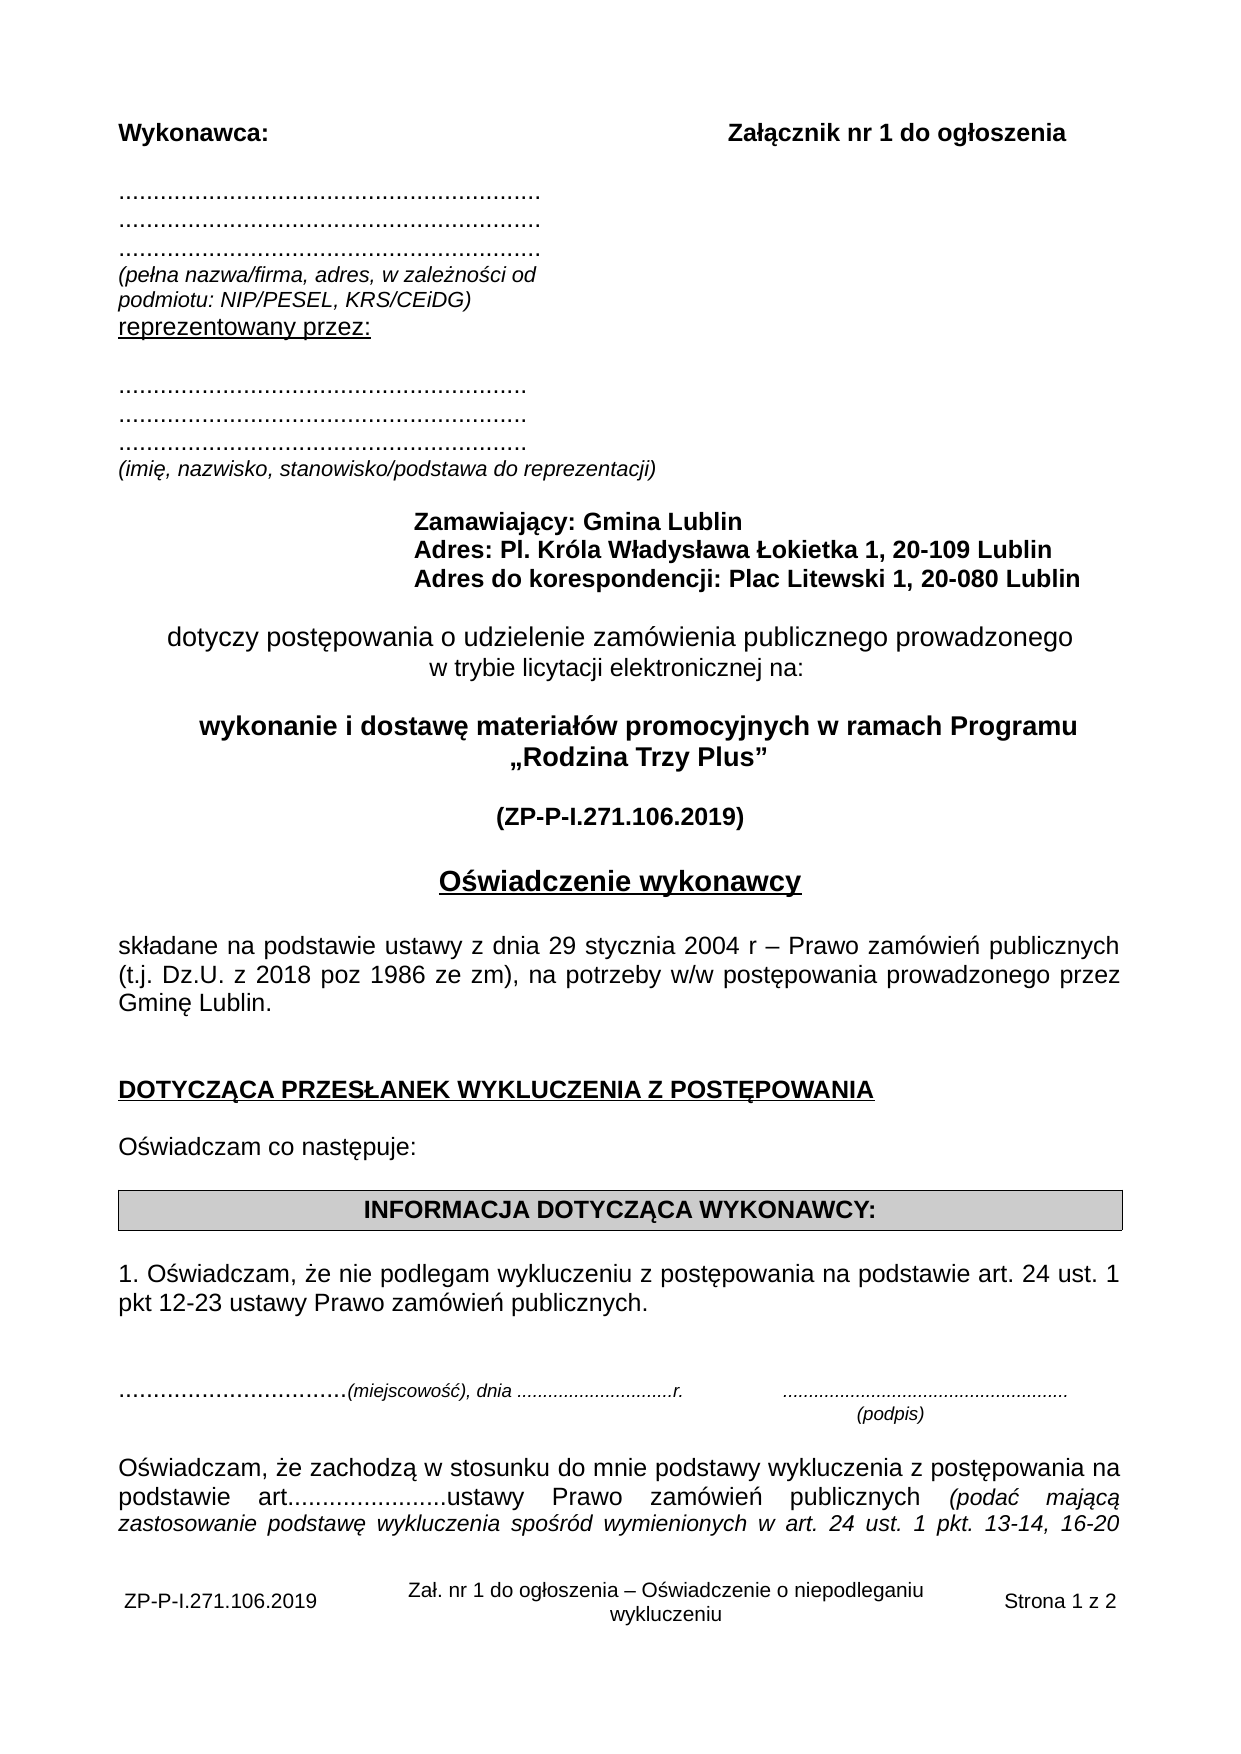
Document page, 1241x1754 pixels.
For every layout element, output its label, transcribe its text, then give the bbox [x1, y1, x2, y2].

text ............................................................. [118, 204, 1122, 233]
table_header INFORMACJA DOTYCZĄCA WYKONAWCY: [119, 1191, 1122, 1230]
text Wykonawca: Załącznik nr 1 do ogłoszenia [118, 118, 1122, 147]
text Oświadczam, że zachodzą w stosunku do mnie podstawy wykluczenia z postępowania na podstawie art.......................ustawy Prawo zamówień publicznych (podać mającą zastosowanie podstawę wykluczenia spośród wymienionych w art. 24 ust. 1 pkt. 13-14, 16-20 [118, 1453, 1122, 1537]
list wykonanie i dostawę materiałów promocyjnych w ramach Programu „Rodzina Trzy Plus” [118, 710, 1122, 773]
text ............................................................. [118, 233, 1122, 262]
text (imię, nazwisko, stanowisko/podstawa do reprezentacji) [118, 456, 1122, 481]
text Zamawiający: Gmina Lublin [118, 506, 1122, 535]
text składane na podstawie ustawy z dnia 29 stycznia 2004 r – Prawo zamówień publicznych (t.j. Dz.U. z 2018 poz 1986 ze zm), na potrzeby w/w postępowania prowadzonego przez Gminę Lublin. [118, 931, 1122, 1017]
text Oświadczam co następuje: [118, 1132, 1122, 1161]
text .................................(miejscowość), dnia ..............................r. ....................................................... [118, 1374, 1122, 1402]
text ............................................................. [118, 176, 1122, 204]
text ........................................................... [118, 398, 1122, 427]
text 1. Oświadczam, że nie podlegam wykluczeniu z postępowania na podstawie art. 24 ust. 1 pkt 12-23 ustawy Prawo zamówień publicznych. [118, 1259, 1122, 1316]
text podmiotu: NIP/PESEL, KRS/CEiDG) [118, 287, 1122, 312]
text (podpis) [118, 1402, 1122, 1424]
text (pełna nazwa/firma, adres, w zależności od [118, 262, 1122, 287]
text DOTYCZĄCA PRZESŁANEK WYKLUCZENIA Z POSTĘPOWANIA [118, 1074, 1122, 1103]
text dotyczy postępowania o udzielenie zamówienia publicznego prowadzonego w trybie licytacji elektronicznej na: [118, 621, 1122, 681]
text Oświadczenie wykonawcy [118, 864, 1122, 897]
text reprezentowany przez: [118, 312, 1122, 341]
text ........................................................... [118, 427, 1122, 456]
text (ZP-P-I.271.106.2019) [118, 801, 1122, 830]
text Adres do korespondencji: Plac Litewski 1, 20-080 Lublin [118, 564, 1122, 593]
text ........................................................... [118, 370, 1122, 398]
text Adres: Pl. Króla Władysława Łokietka 1, 20-109 Lublin [118, 535, 1122, 564]
